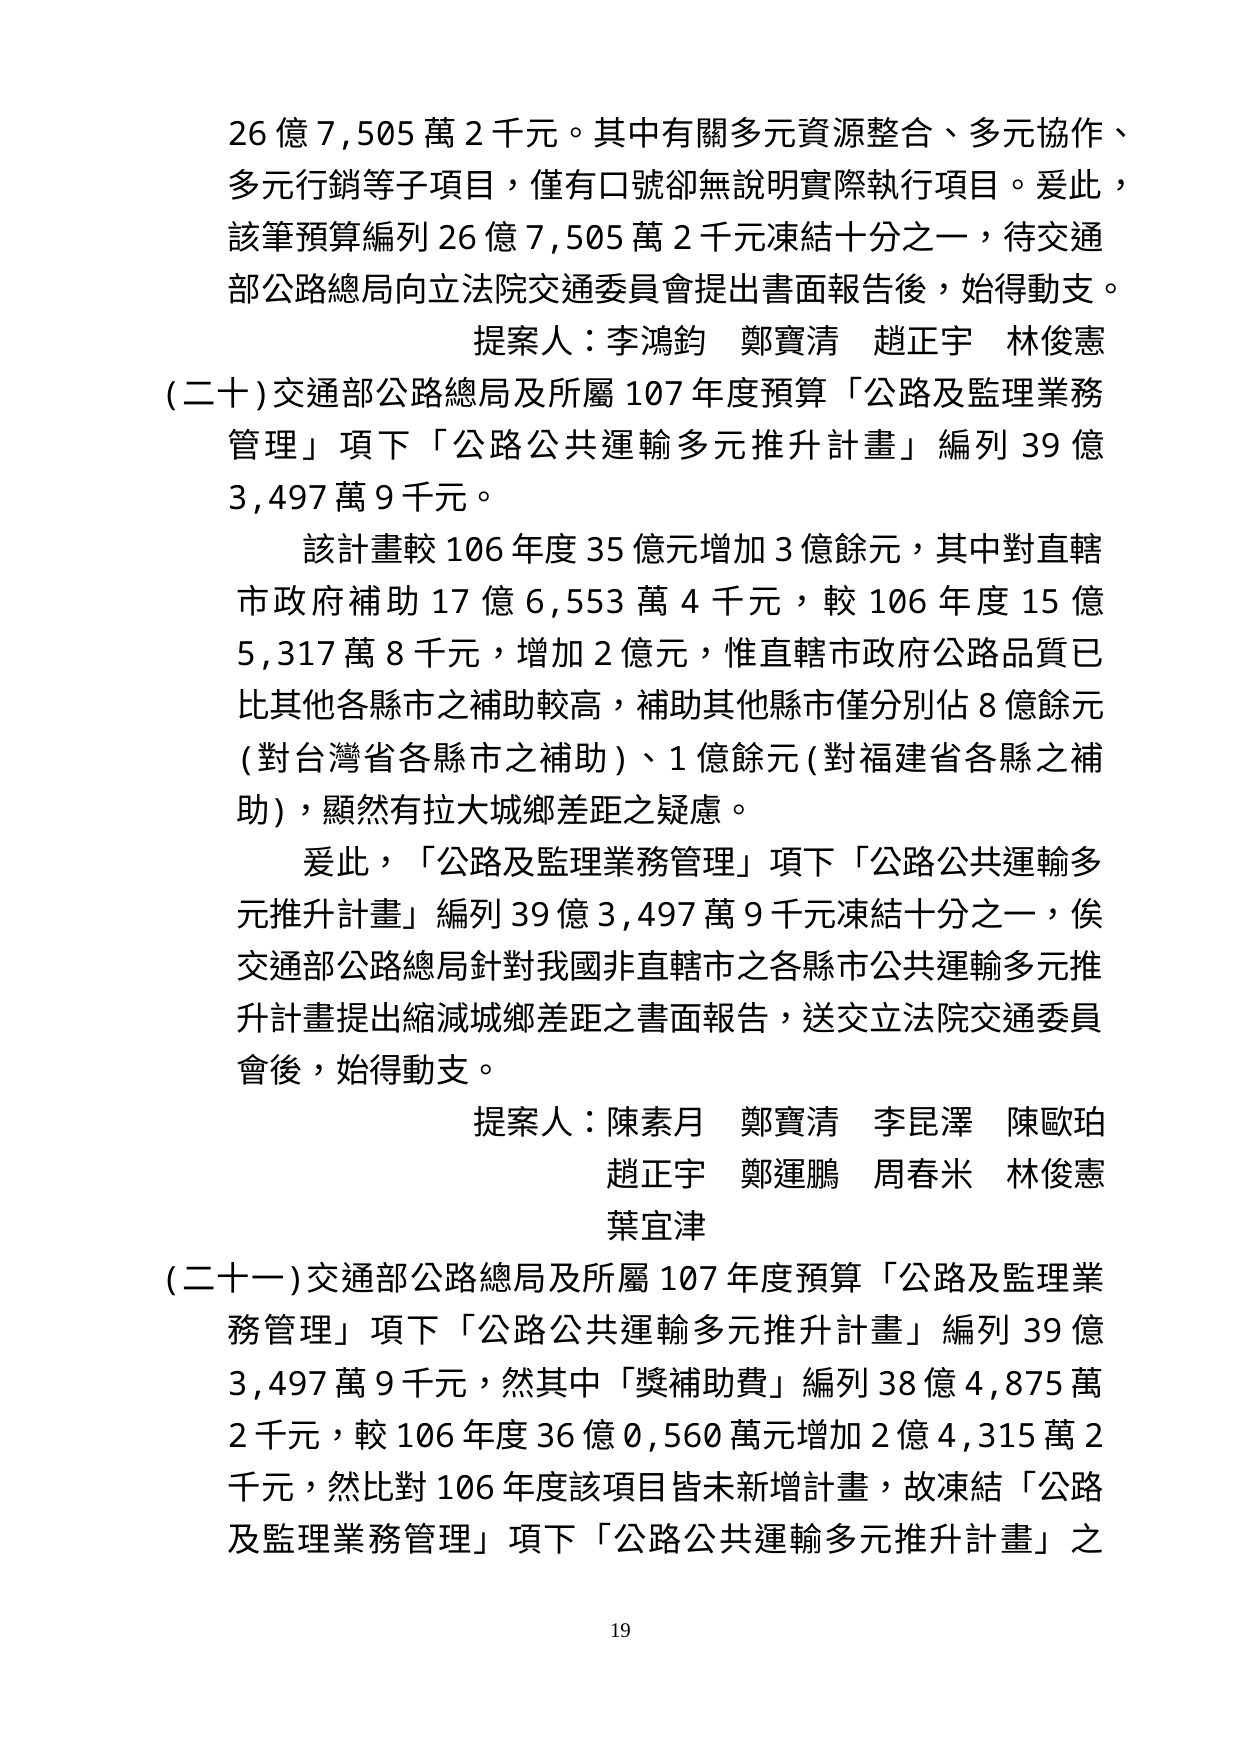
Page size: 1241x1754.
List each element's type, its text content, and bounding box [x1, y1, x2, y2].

text 爰此，「公路及監理業務管理」項下「公路公共運輸多元推升計畫」編列39億3,497萬9千元凍結十分之一，俟交通部公路總局針對我國非直轄市之各縣市公共運輸多元推升計畫提出縮減城鄉差距之書面報告，送交立法院交通委員會後，始得動支。 [236, 832, 1104, 1093]
text (二十一)交通部公路總局及所屬107年度預算「公路及監理業務管理」項下「公路公共運輸多元推升計畫」編列39億3,497萬9千元，然其中「獎補助費」編列38億4,875萬2千元，較106年度36億0,560萬元增加2億4,315萬2千元，然比對106年度該項目皆未新增計畫，故凍結「公路及監理業務管理」項下「公路公共運輸多元推升計畫」之 [161, 1249, 1104, 1562]
text 提案人：李鴻鈞 鄭寶清 趙正宇 林俊憲 [473, 312, 1117, 364]
text (二十)交通部公路總局及所屬107年度預算「公路及監理業務管理」項下「公路公共運輸多元推升計畫」編列39億3,497萬9千元。 [161, 364, 1104, 520]
text (十九)交通部公路總局及所屬107年度預算「公路及監理業務管理」項下「公路公共運輸多元推升計畫－獎補助費」補助直轄市及各縣市政府辦理公路公共運輸多元推升等事項編列26億7,505萬2千元。其中有關多元資源整合、多元協作、多元行銷等子項目，僅有口號卻無說明實際執行項目。爰此，該筆預算編列26億7,505萬2千元凍結十分之一，待交通部公路總局向立法院交通委員會提出書面報告後，始得動支。 [161, 103, 1104, 312]
text 該計畫較106年度35億元增加3億餘元，其中對直轄市政府補助17億6,553萬4千元，較106年度15億5,317萬8千元，增加2億元，惟直轄市政府公路品質已比其他各縣市之補助較高，補助其他縣市僅分別佔8億餘元(對台灣省各縣市之補助)、1億餘元(對福建省各縣之補助)，顯然有拉大城鄉差距之疑慮。 [236, 520, 1104, 832]
text 提案人：陳素月 鄭寶清 李昆澤 陳歐珀 趙正宇 鄭運鵬 周春米 林俊憲 葉宜津 [473, 1093, 1117, 1249]
